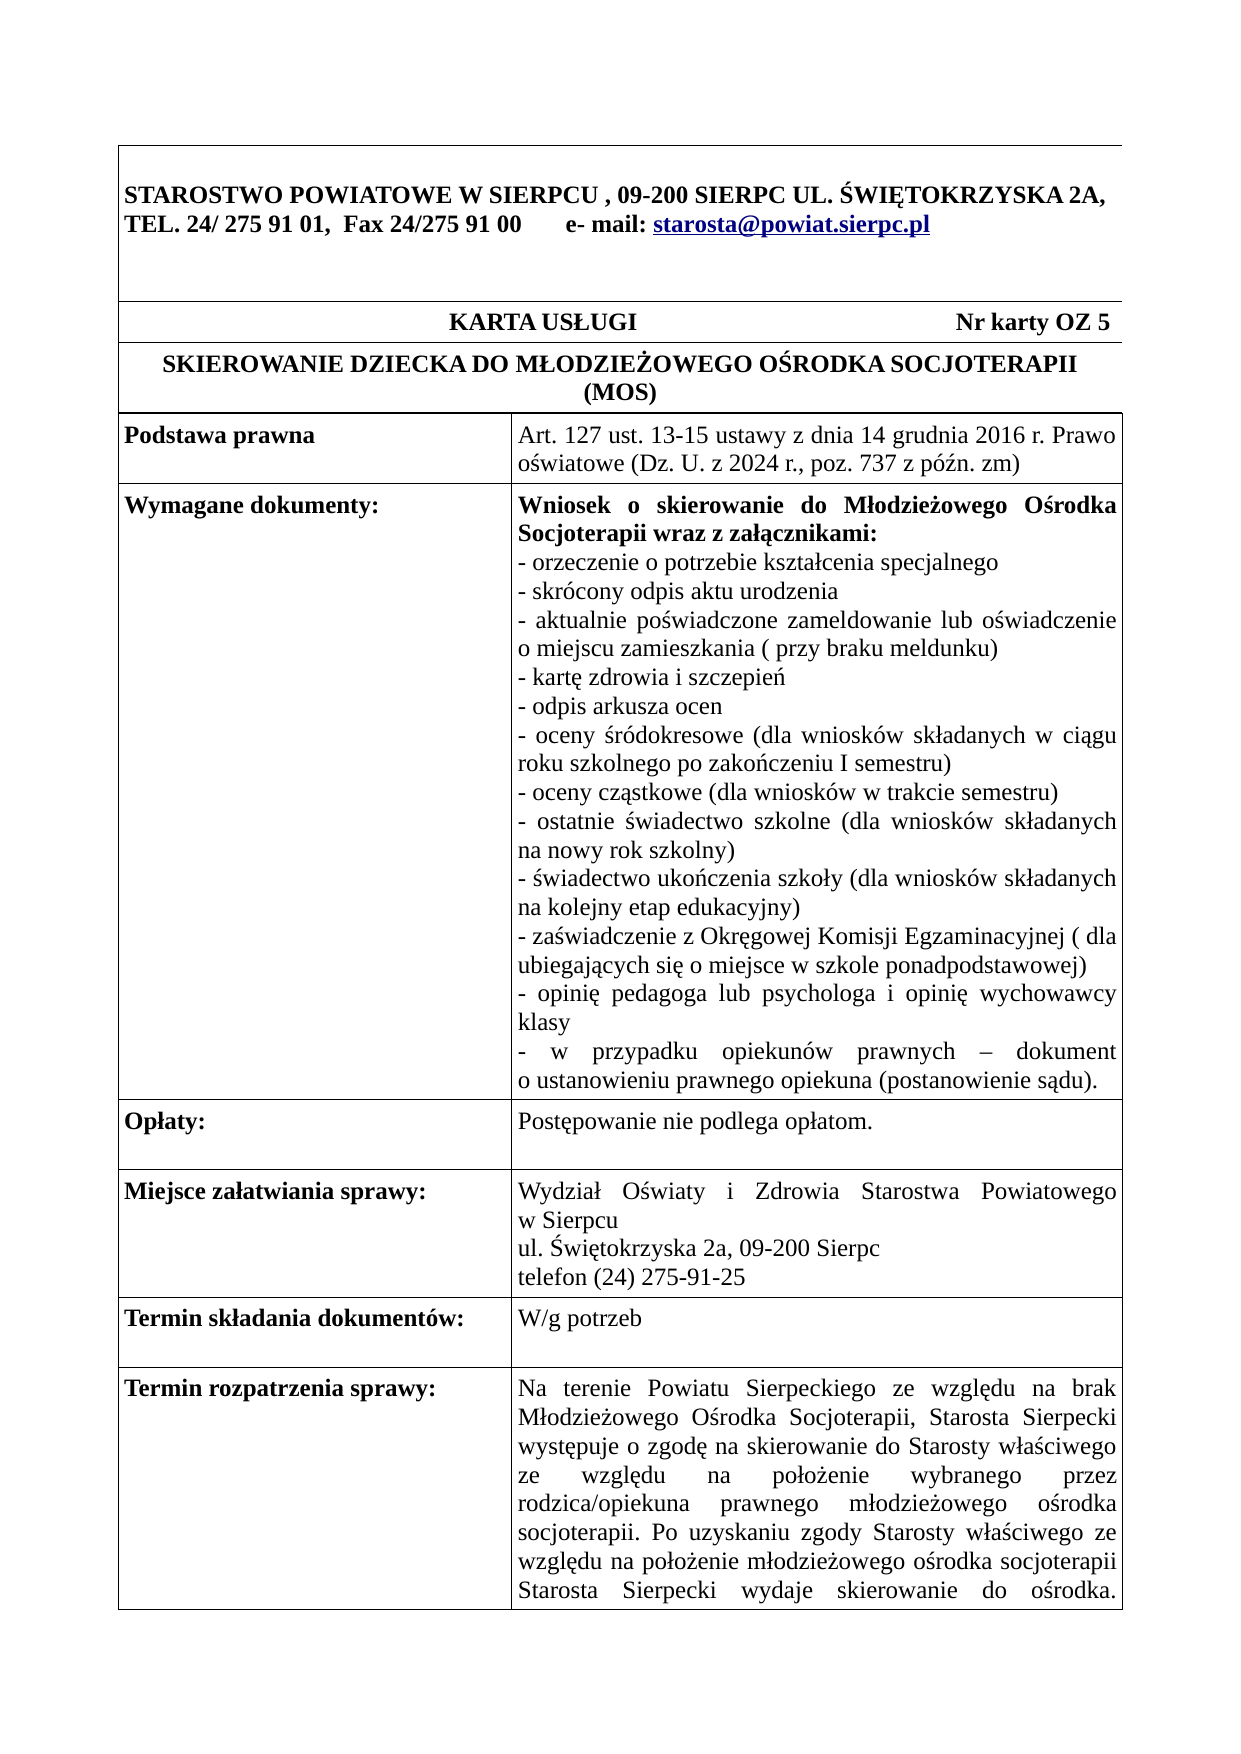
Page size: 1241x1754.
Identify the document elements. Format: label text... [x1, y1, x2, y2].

table_cell SKIEROWANIE DZIECKA DO MŁODZIEŻOWEGO OŚRODKA SOCJOTERAPII (MOS) [119, 343, 1122, 412]
table_header Podstawa prawna [119, 414, 511, 483]
table_cell Wydział Oświaty i Zdrowia Starostwa Powiatowego w Sierpcu ul. Świętokrzyska 2a, 09-200 Sierpc telefon (24) 275-91-25 [512, 1170, 1122, 1297]
table_cell Wymagane dokumenty: [119, 484, 511, 1099]
table_cell KARTA USŁUGI Nr karty OZ 5 [119, 302, 1122, 342]
table_header Art. 127 ust. 13-15 ustawy z dnia 14 grudnia 2016 r. Prawo oświatowe (Dz. U. z 2024 r., poz. 737 z późn. zm) [512, 414, 1122, 483]
table_cell Wniosek o skierowanie do Młodzieżowego Ośrodka Socjoterapii wraz z załącznikami: - orzeczenie o potrzebie kształcenia specjalnego - skrócony odpis aktu urodzenia - aktualnie poświadczone zameldowanie lub oświadczenie o miejscu zamieszkania ( przy braku meldunku) - kartę zdrowia i szczepień - odpis arkusza ocen - oceny śródokresowe (dla wniosków składanych w ciągu roku szkolnego po zakończeniu I semestru) - oceny cząstkowe (dla wniosków w trakcie semestru) - ostatnie świadectwo szkolne (dla wniosków składanych na nowy rok szkolny) - świadectwo ukończenia szkoły (dla wniosków składanych na kolejny etap edukacyjny) - zaświadczenie z Okręgowej Komisji Egzaminacyjnej ( dla ubiegających się o miejsce w szkole ponadpodstawowej) - opinię pedagoga lub psychologa i opinię wychowawcy klasy - w przypadku opiekunów prawnych – dokument o ustanowieniu prawnego opiekuna (postanowienie sądu). [512, 484, 1122, 1099]
table_header STAROSTWO POWIATOWE W SIERPCU , 09-200 SIERPC UL. ŚWIĘTOKRZYSKA 2A, TEL. 24/ 275 91 01, Fax 24/275 91 00 e- mail: starosta@powiat.sierpc.pl [119, 146, 1122, 301]
table_cell Postępowanie nie podlega opłatom. [512, 1100, 1122, 1169]
table_cell Na terenie Powiatu Sierpeckiego ze względu na brak Młodzieżowego Ośrodka Socjoterapii, Starosta Sierpecki występuje o zgodę na skierowanie do Starosty właściwego ze względu na położenie wybranego przez rodzica/opiekuna prawnego młodzieżowego ośrodka socjoterapii. Po uzyskaniu zgody Starosty właściwego ze względu na położenie młodzieżowego ośrodka socjoterapii Starosta Sierpecki wydaje skierowanie do ośrodka. [512, 1368, 1122, 1609]
table_cell W/g potrzeb [512, 1298, 1122, 1367]
table_cell Termin rozpatrzenia sprawy: [119, 1368, 511, 1609]
table_cell Termin składania dokumentów: [119, 1298, 511, 1367]
table_cell Miejsce załatwiania sprawy: [119, 1170, 511, 1297]
table_cell Opłaty: [119, 1100, 511, 1169]
